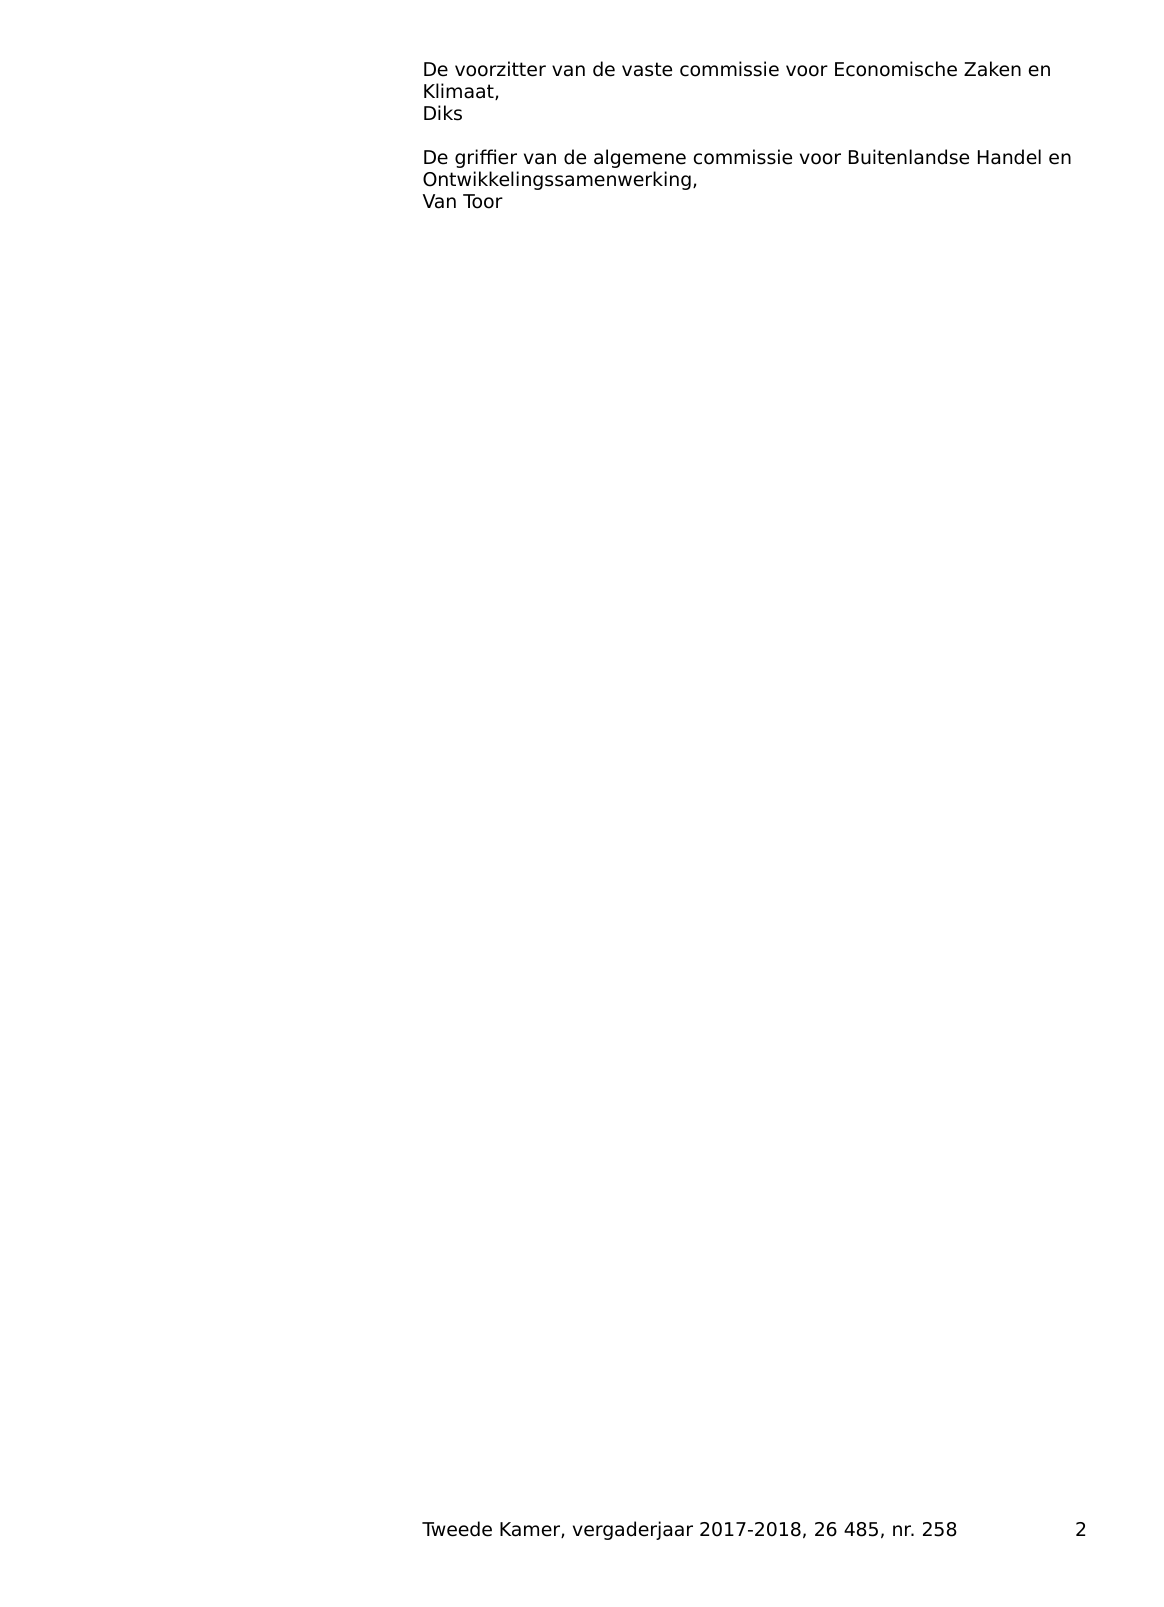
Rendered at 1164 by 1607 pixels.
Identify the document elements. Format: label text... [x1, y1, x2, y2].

text De voorzitter van de vaste commissie voor Economische Zaken en Klimaat, Diks [422, 59, 1087, 125]
text De griffier van de algemene commissie voor Buitenlandse Handel en Ontwikkelingssamenwerking, Van Toor [422, 147, 1087, 213]
